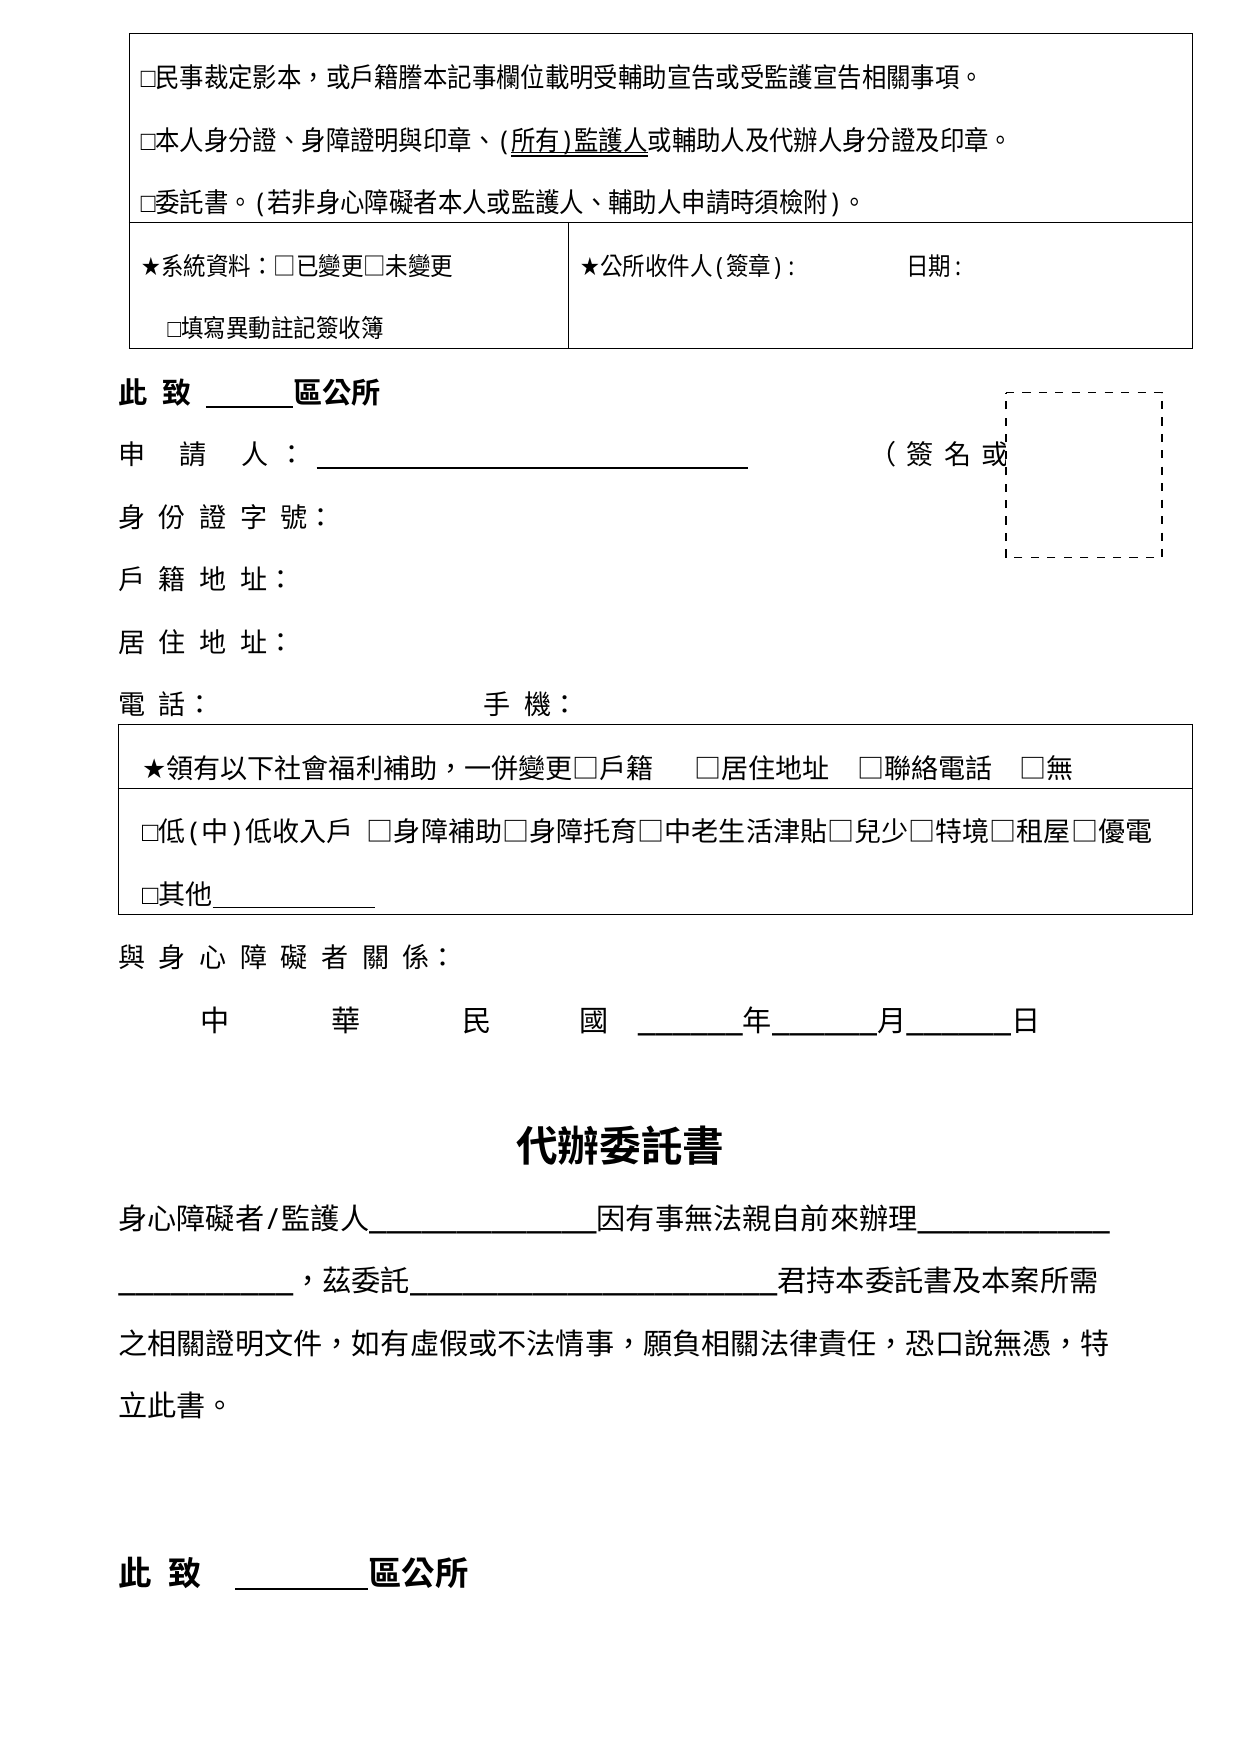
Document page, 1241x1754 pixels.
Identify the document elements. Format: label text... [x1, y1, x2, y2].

text 代辦委託書 [118, 1102, 1122, 1164]
text 戶 籍 地 址： [118, 536, 1122, 599]
text 電 話： 手 機： [118, 661, 1122, 724]
table_cell □民事裁定影本，或戶籍謄本記事欄位載明受輔助宣告或受監護宣告相關事項。 □本人身分證、身障證明與印章、(所有)監護人或輔助人及代辦人身分證及印章。 □委託書。(若非身心障礙者本人或監護人、輔助人申請時須檢附)。 [130, 34, 1192, 222]
text 此 致 區公所 [118, 1529, 1122, 1592]
table_header ★領有以下社會福利補助，一併變更□戶籍 □居住地址 □聯絡電話 □無 [119, 725, 1192, 787]
text 與 身 心 障 礙 者 關 係： [118, 915, 1122, 977]
text 居 住 地 址： [118, 599, 1122, 661]
table_cell □低(中)低收入戶 □身障補助□身障托育□中老生活津貼□兒少□特境□租屋□優電 □其他 [119, 789, 1192, 913]
table_cell ★系統資料：□已變更□未變更 □填寫異動註記簽收簿 [130, 223, 568, 348]
text 申 請 人： （簽名或蓋章） 身 份 證 字 號： [118, 411, 1006, 536]
text 此 致 區公所 [118, 349, 1122, 411]
text 中 華 民 國 ______年______月______日 [118, 977, 1122, 1039]
text 身心障礙者/監護人_____________因有事無法親自前來辦理_____________________，茲委託_____________________君持本委託書及本案所需之相關證明文件，如有虛假或不法情事，願負相關法律責任，恐口說無憑，特立此書。 [118, 1175, 1122, 1425]
table_cell ★公所收件人(簽章): 日期: [569, 223, 1192, 348]
